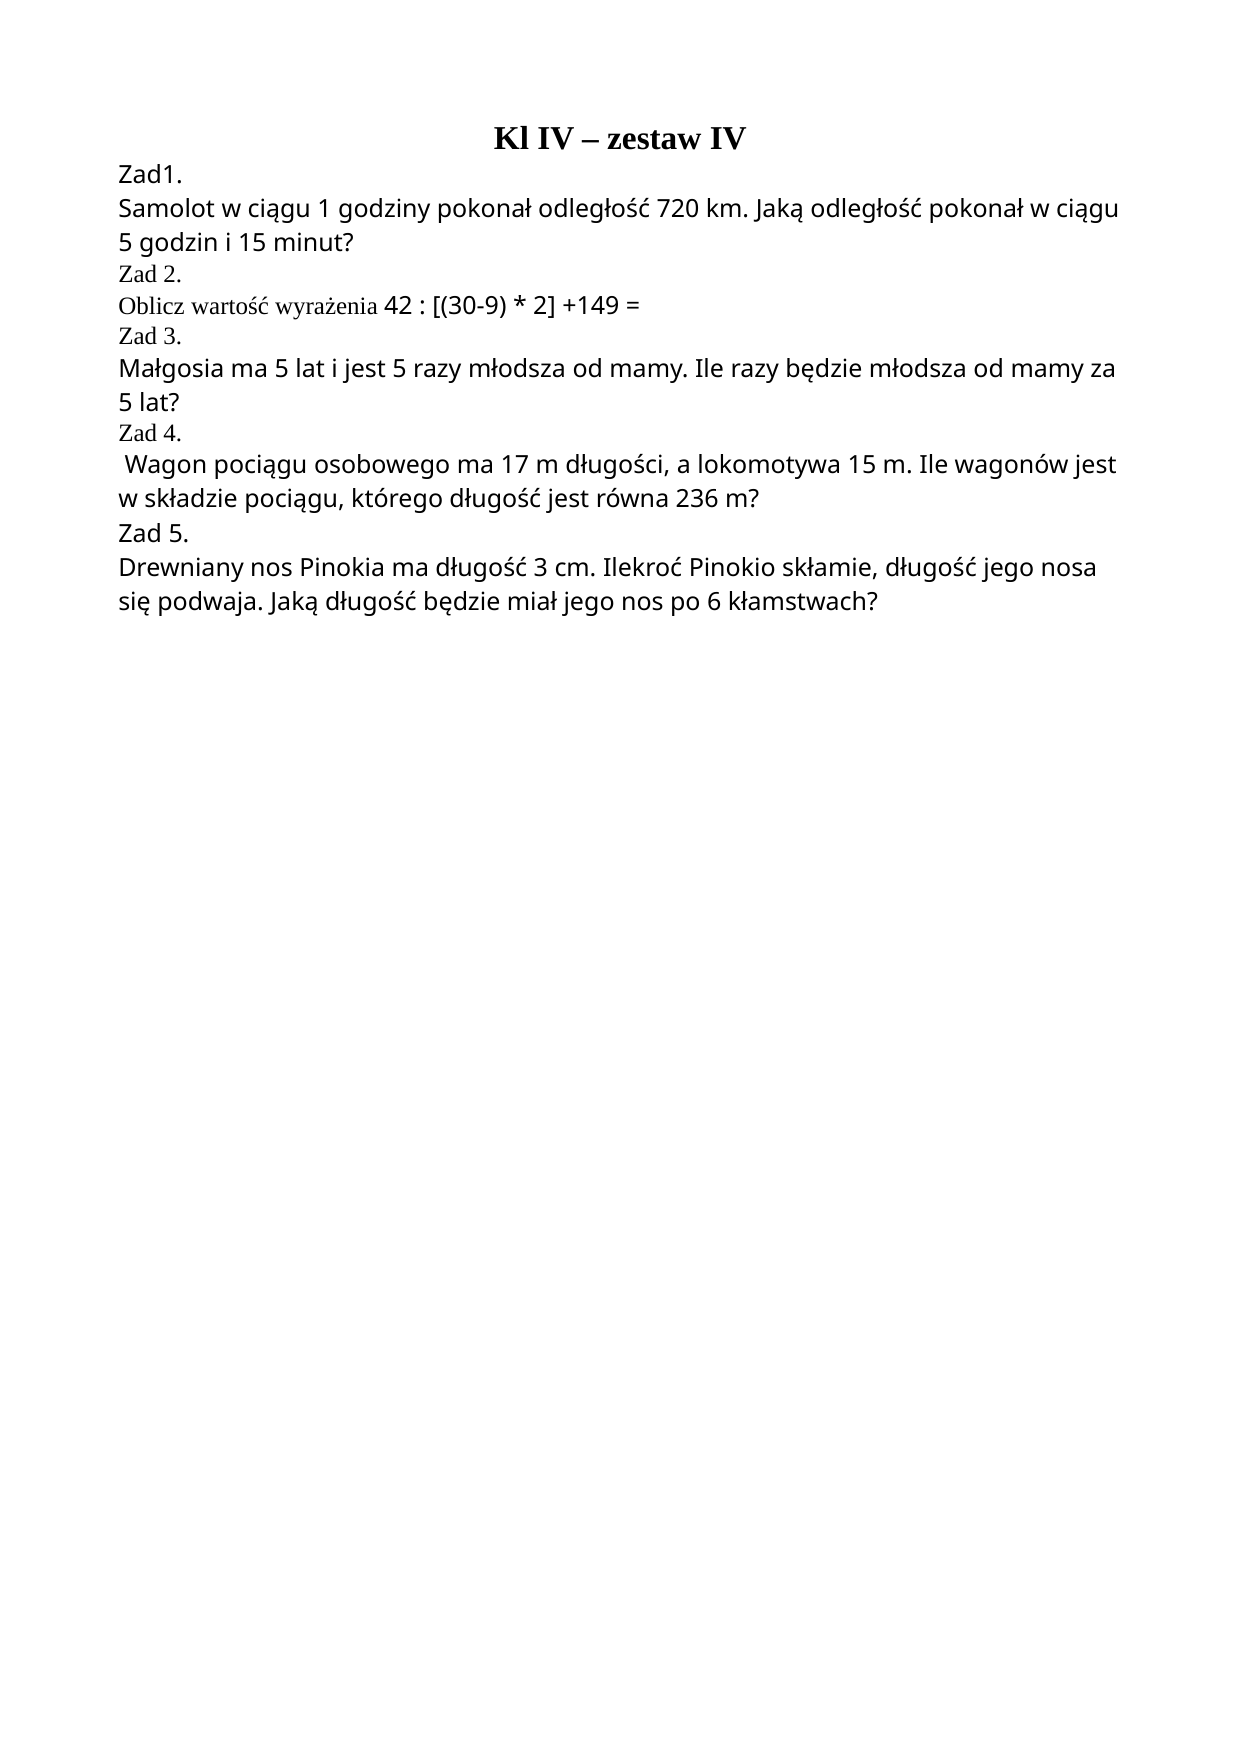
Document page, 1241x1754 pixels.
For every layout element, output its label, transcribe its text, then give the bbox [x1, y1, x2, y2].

text Oblicz wartość wyrażenia 42 : [(30-9) * 2] +149 = Zad 3. [118, 287, 1122, 350]
text Zad1. [118, 156, 1122, 191]
text Małgosia ma 5 lat i jest 5 razy młodsza od mamy. Ile razy będzie młodsza od mamy za 5 lat? Zad 4. [118, 350, 1122, 447]
text Kl IV – zestaw IV [118, 118, 1122, 156]
text Samolot w ciągu 1 godziny pokonał odległość 720 km. Jaką odległość pokonał w ciągu 5 godzin i 15 minut? Zad 2. [118, 191, 1122, 287]
text Zad 5. [118, 515, 1122, 549]
text Drewniany nos Pinokia ma długość 3 cm. Ilekroć Pinokio skłamie, długość jego nosa się podwaja. Jaką długość będzie miał jego nos po 6 kłamstwach? [118, 549, 1122, 675]
text Wagon pociągu osobowego ma 17 m długości, a lokomotywa 15 m. Ile wagonów jest w składzie pociągu, którego długość jest równa 236 m? [118, 447, 1122, 515]
